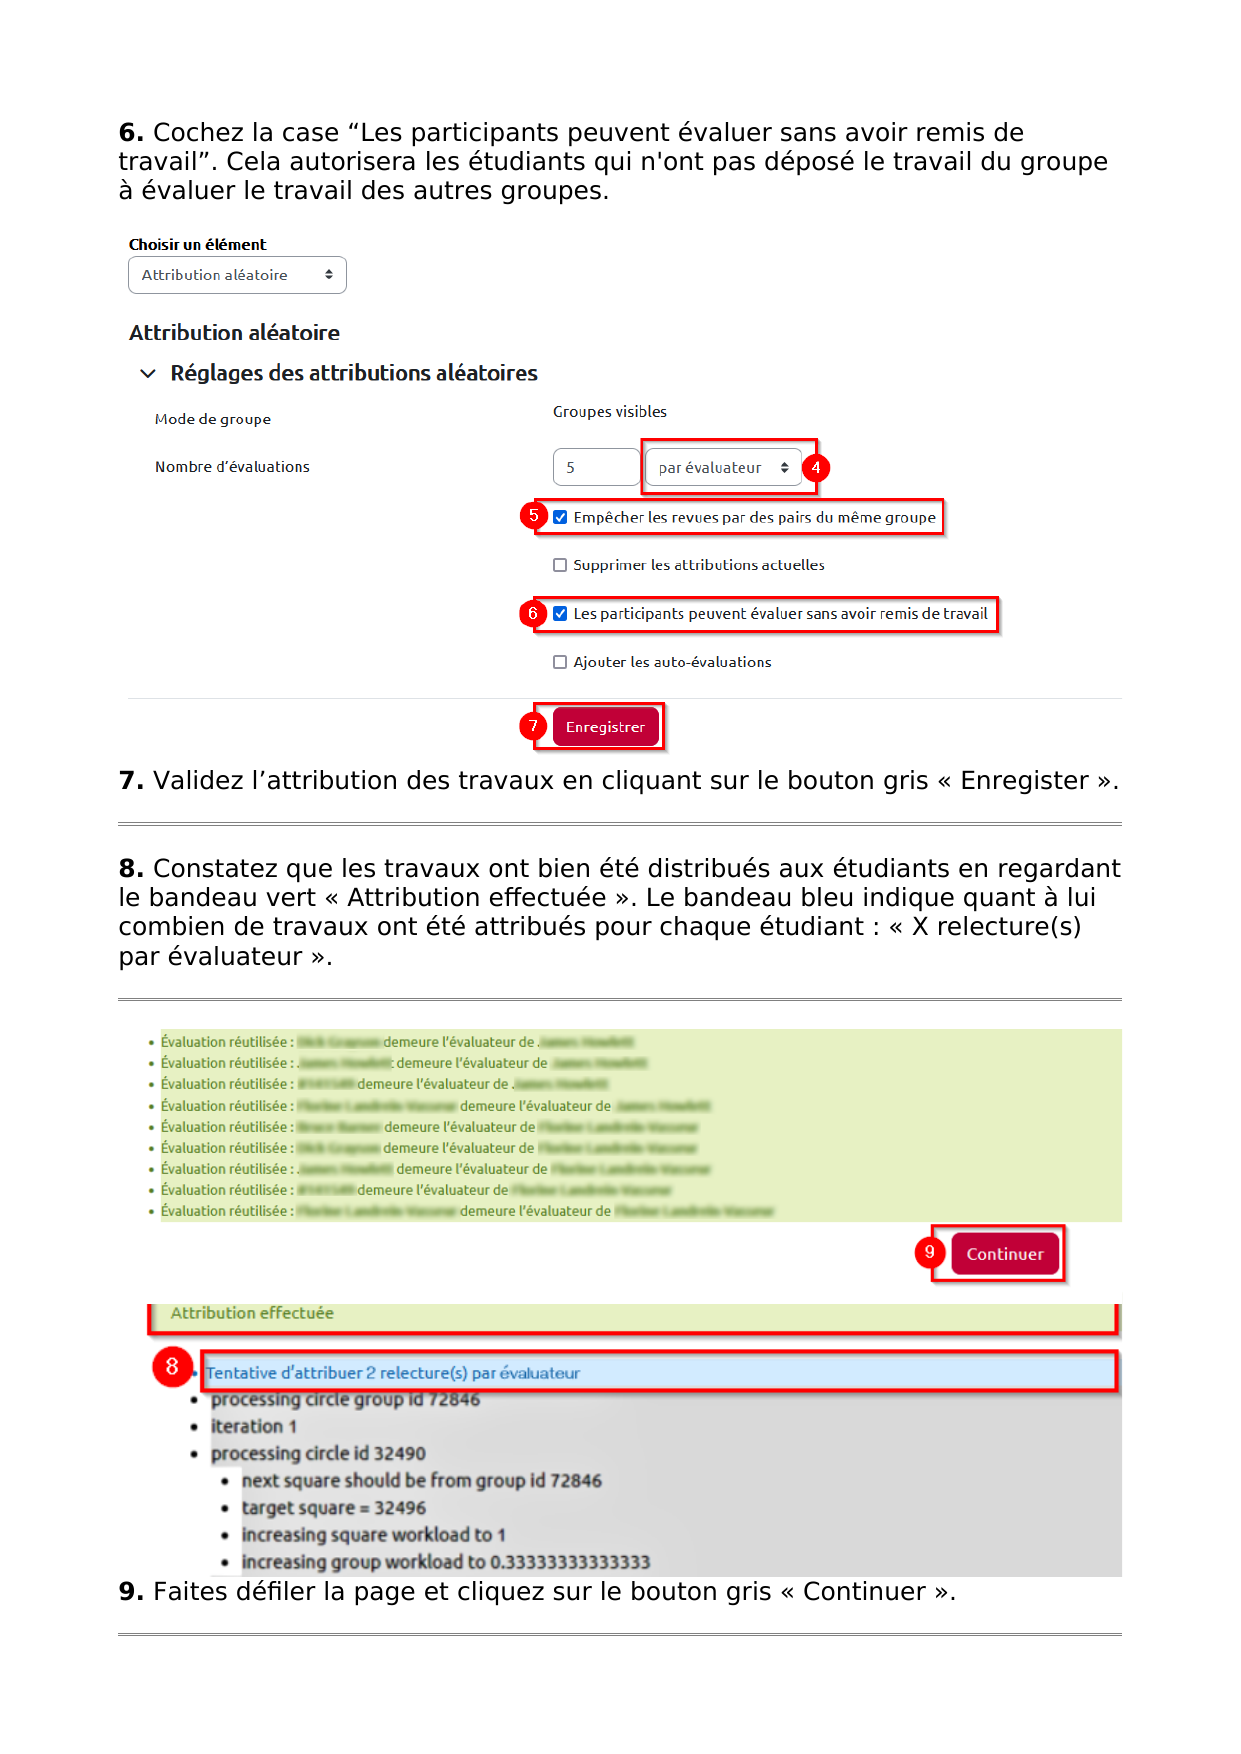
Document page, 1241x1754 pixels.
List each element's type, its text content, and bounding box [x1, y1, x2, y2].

text 8. Constatez que les travaux ont bien été distribués aux étudiants en regardant le bandeau vert « Attribution effectuée ». Le bandeau bleu indique quant à lui combien de travaux ont été attribués pour chaque étudiant : « X relecture(s) par évaluateur ». [118, 854, 1122, 971]
text 9. Faites défiler la page et cliquez sur le bouton gris « Continuer ». [118, 1577, 1122, 1606]
text 6. Cochez la case “Les participants peuvent évaluer sans avoir remis de travail”. Cela autorisera les étudiants qui n'ont pas déposé le travail du groupe à évaluer le travail des autres groupes. [118, 118, 1122, 206]
picture [118, 218, 1123, 767]
text 7. Validez l’attribution des travaux en cliquant sur le bouton gris « Enregister ». [118, 767, 1122, 795]
picture [118, 1029, 1123, 1577]
